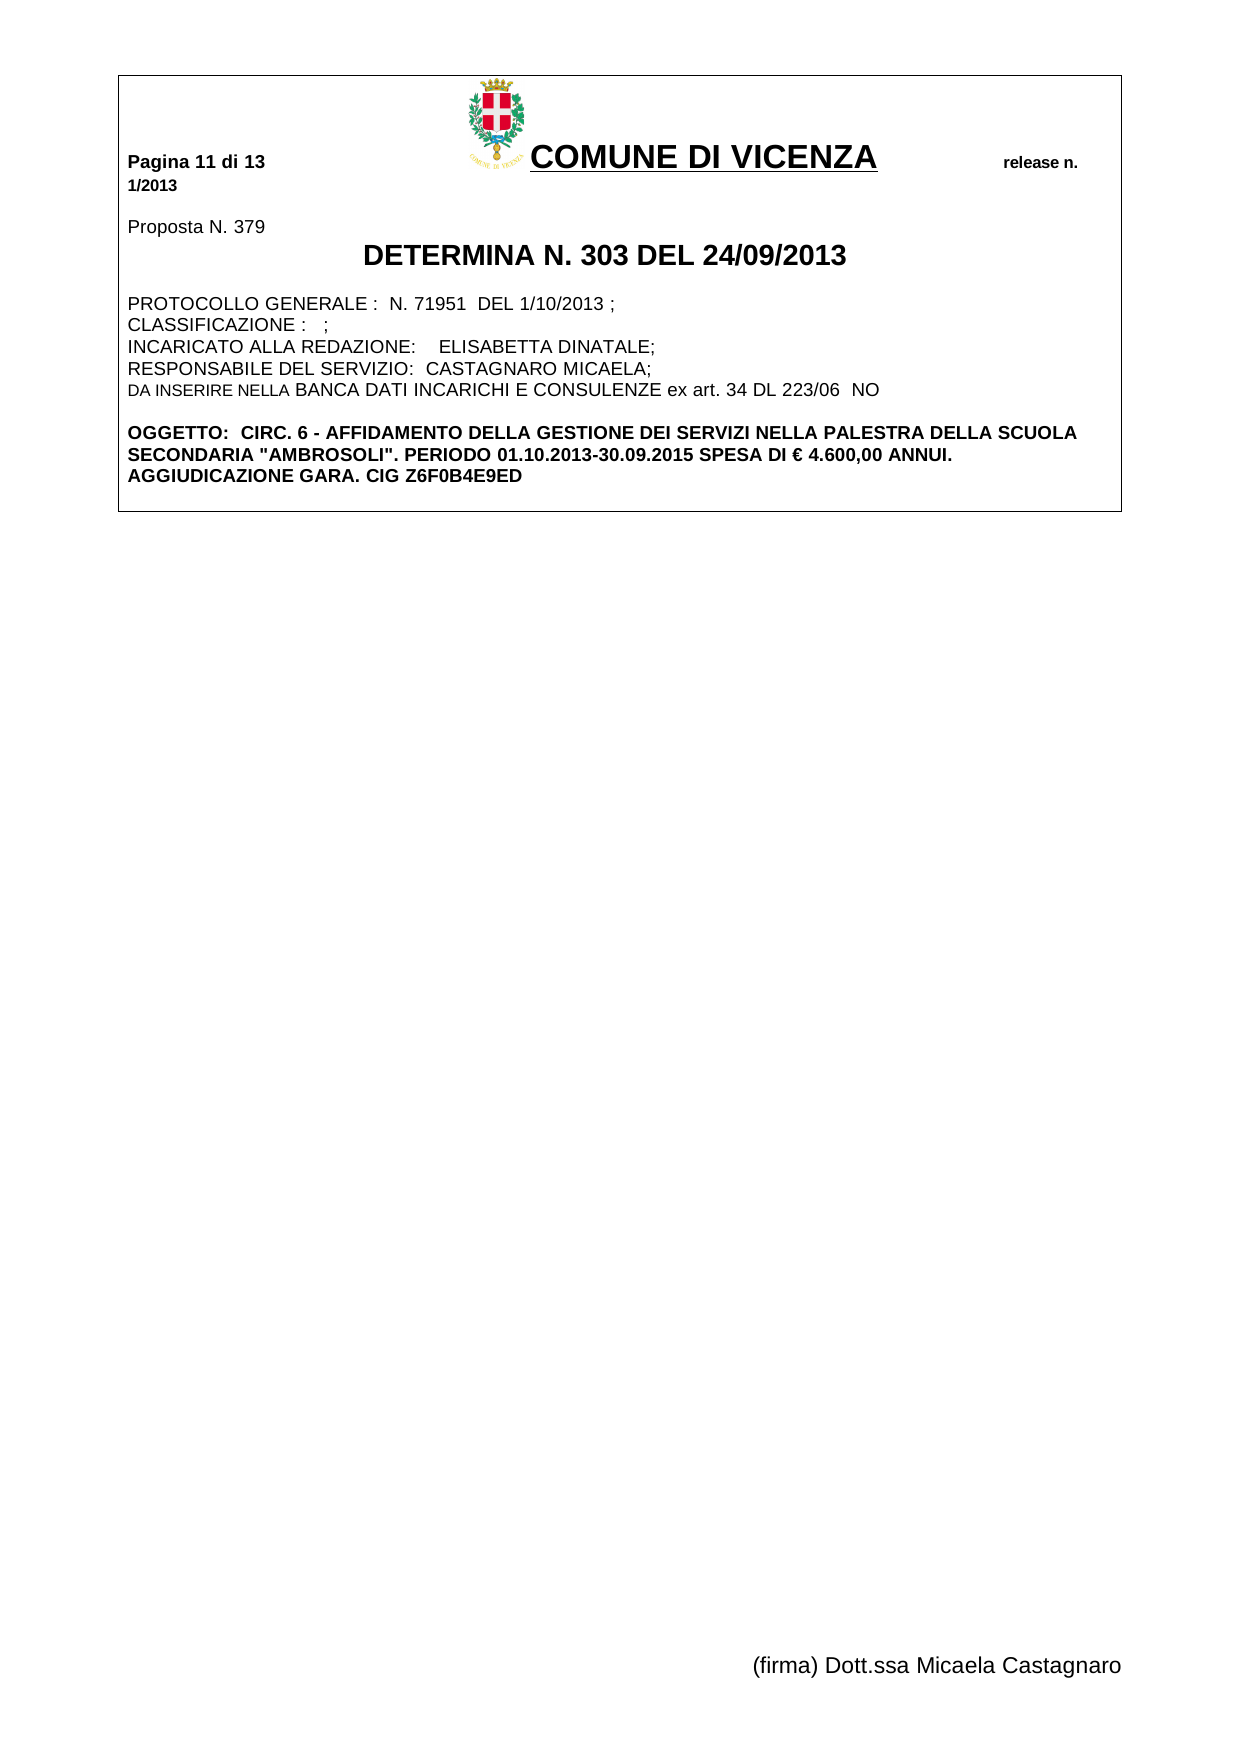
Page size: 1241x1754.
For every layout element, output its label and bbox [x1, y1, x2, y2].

picture [468, 78, 525, 169]
